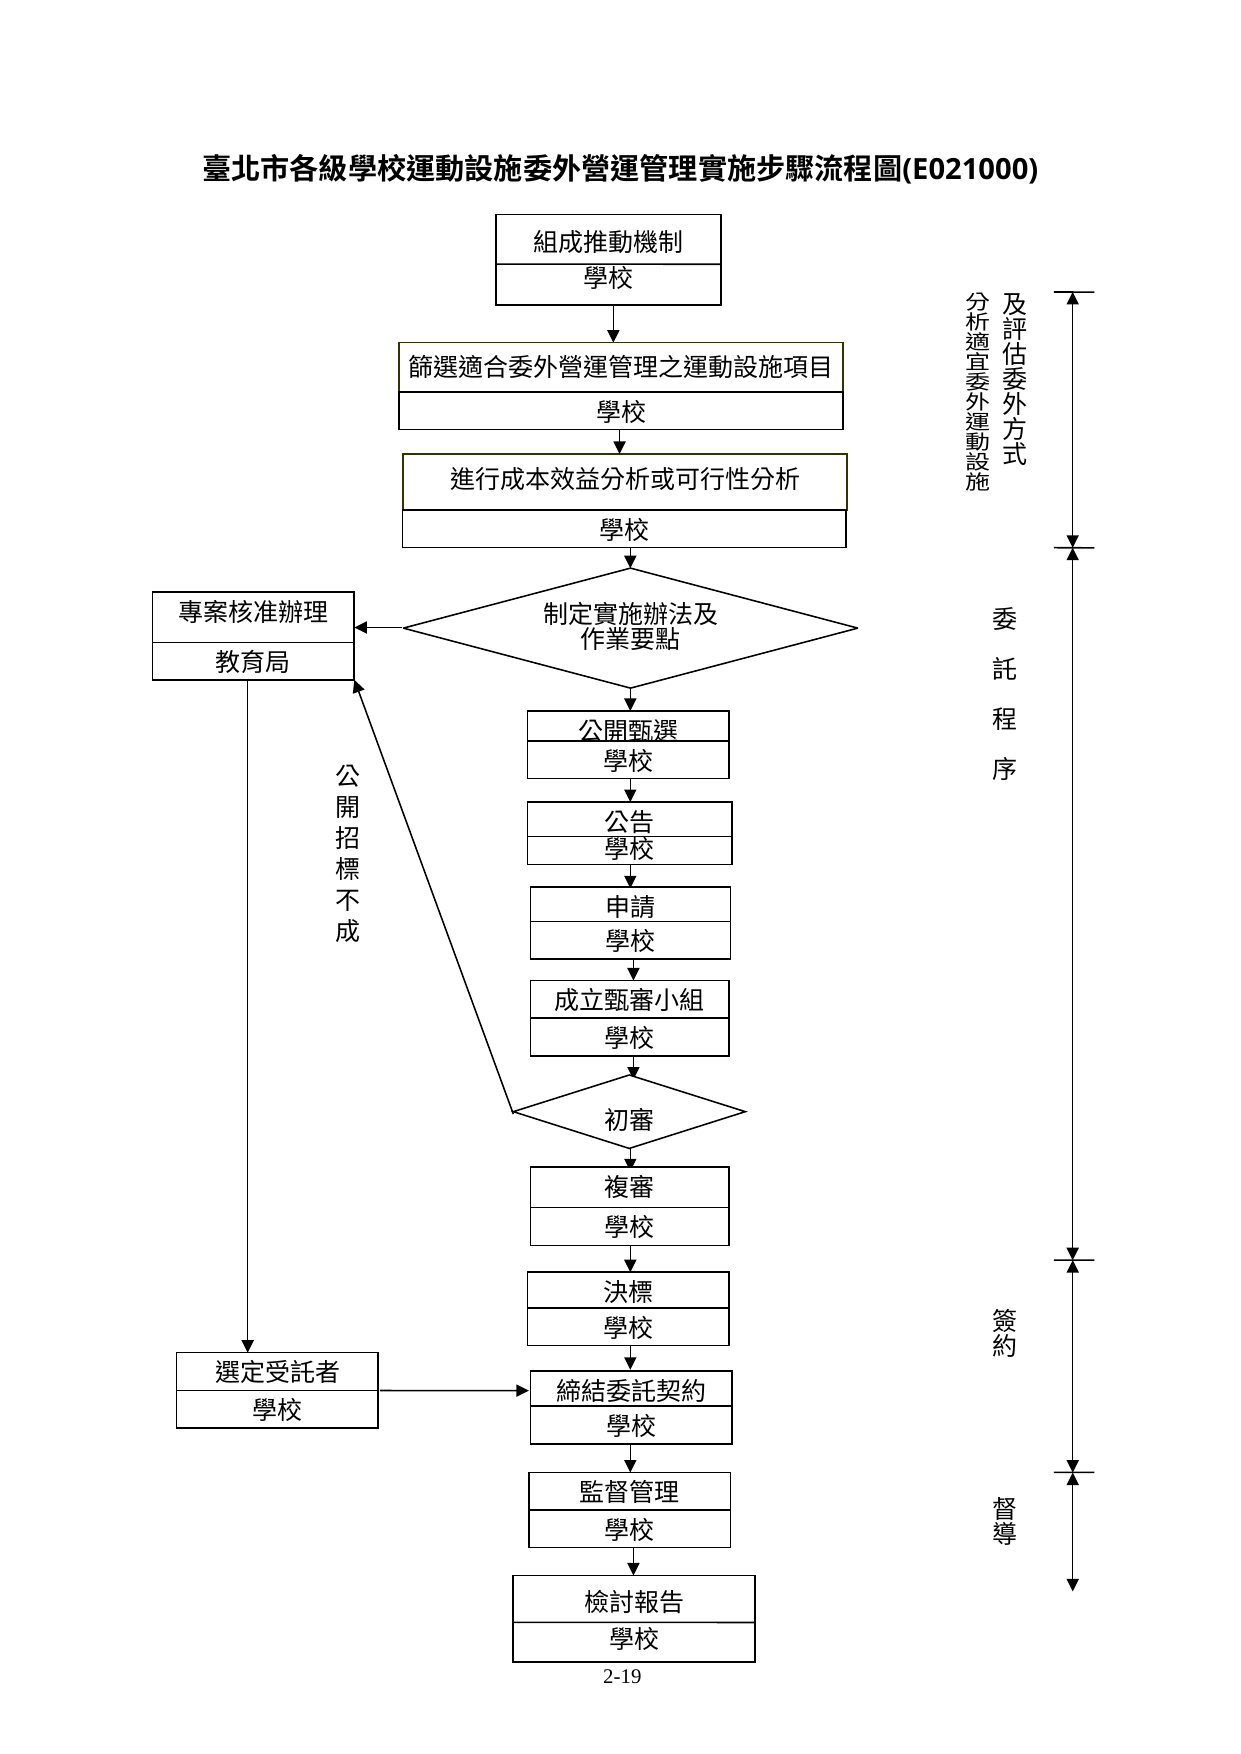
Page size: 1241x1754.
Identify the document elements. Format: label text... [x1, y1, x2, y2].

subtitle 臺北市各級學校運動設施委外營運管理實施步驟流程圖(E021000) [59, 146, 1181, 188]
